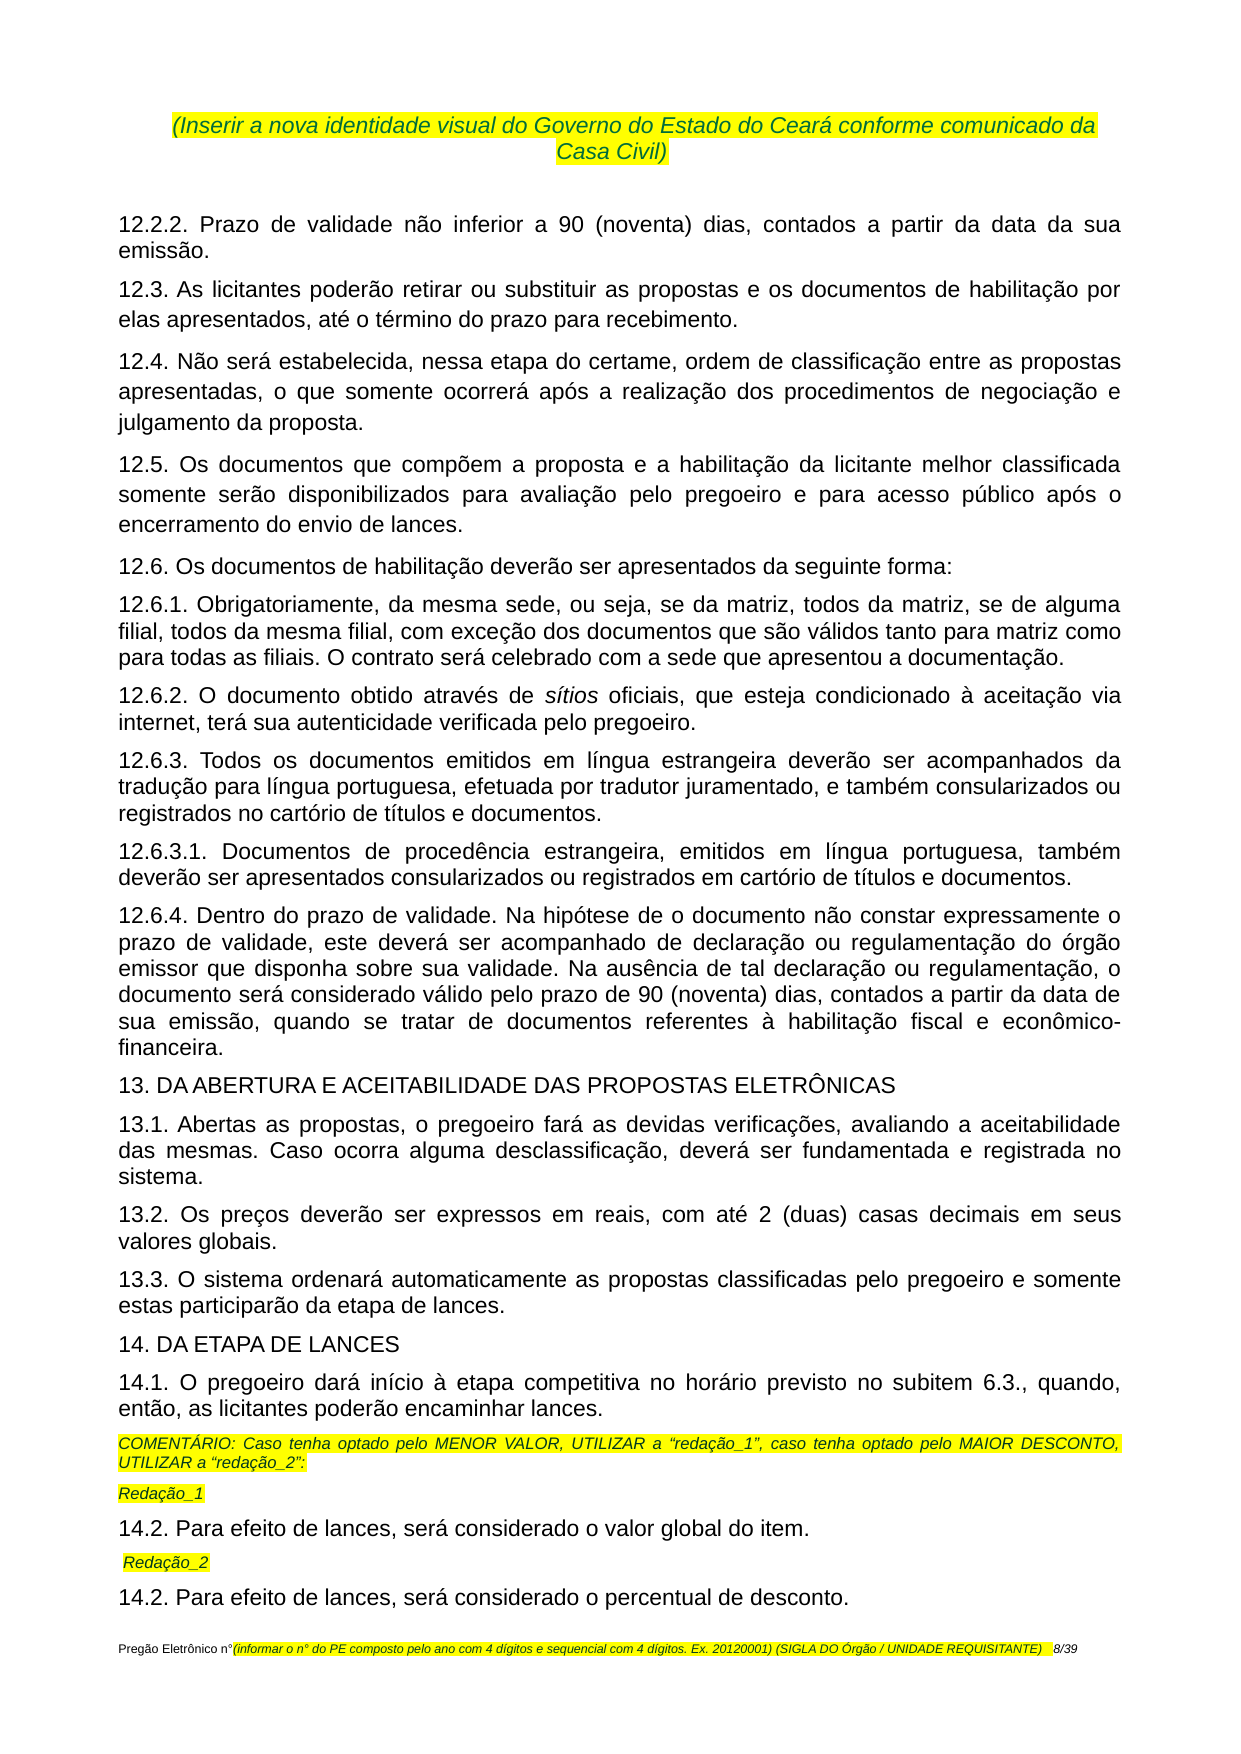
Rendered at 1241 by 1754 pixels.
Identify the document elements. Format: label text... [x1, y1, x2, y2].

text 12.4. Não será estabelecida, nessa etapa do certame, ordem de classificação entre as propostas apresentadas, o que somente ocorrerá após a realização dos procedimentos de negociação e julgamento da proposta. [118, 348, 1122, 435]
text 12.6.2. O documento obtido através de sítios oficiais, que esteja condicionado à aceitação via internet, terá sua autenticidade verificada pelo pregoeiro. [118, 682, 1122, 735]
text 12.6.3.1. Documentos de procedência estrangeira, emitidos em língua portuguesa, também deverão ser apresentados consularizados ou registrados em cartório de títulos e documentos. [118, 838, 1122, 890]
text 12.5. Os documentos que compõem a proposta e a habilitação da licitante melhor classificada somente serão disponibilizados para avaliação pelo pregoeiro e para acesso público após o encerramento do envio de lances. [118, 451, 1122, 537]
text 14.2. Para efeito de lances, será considerado o percentual de desconto. [118, 1584, 1122, 1610]
text 13.3. O sistema ordenará automaticamente as propostas classificadas pelo pregoeiro e somente estas participarão da etapa de lances. [118, 1266, 1122, 1319]
text 13.2. Os preços deverão ser expressos em reais, com até 2 (duas) casas decimais em seus valores globais. [118, 1201, 1122, 1254]
text 12.6. Os documentos de habilitação deverão ser apresentados da seguinte forma: [118, 553, 1122, 579]
text 12.3. As licitantes poderão retirar ou substituir as propostas e os documentos de habilitação por elas apresentados, até o término do prazo para recebimento. [118, 276, 1122, 332]
text COMENTÁRIO: Caso tenha optado pelo MENOR VALOR, UTILIZAR a “redação_1”, caso tenha optado pelo MAIOR DESCONTO, UTILIZAR a “redação_2”: [118, 1433, 1122, 1472]
text 12.6.3. Todos os documentos emitidos em língua estrangeira deverão ser acompanhados da tradução para língua portuguesa, efetuada por tradutor juramentado, e também consularizados ou registrados no cartório de títulos e documentos. [118, 747, 1122, 826]
text 13.1. Abertas as propostas, o pregoeiro fará as devidas verificações, avaliando a aceitabilidade das mesmas. Caso ocorra alguma desclassificação, deverá ser fundamentada e registrada no sistema. [118, 1111, 1122, 1189]
text Redação_2 [118, 1553, 1122, 1572]
text 13. DA ABERTURA E ACEITABILIDADE DAS PROPOSTAS ELETRÔNICAS [118, 1072, 1122, 1099]
text 12.6.1. Obrigatoriamente, da mesma sede, ou seja, se da matriz, todos da matriz, se de alguma filial, todos da mesma filial, com exceção dos documentos que são válidos tanto para matriz como para todas as filiais. O contrato será celebrado com a sede que apresentou a documentação. [118, 591, 1122, 670]
text 12.6.4. Dentro do prazo de validade. Na hipótese de o documento não constar expressamente o prazo de validade, este deverá ser acompanhado de declaração ou regulamentação do órgão emissor que disponha sobre sua validade. Na ausência de tal declaração ou regulamentação, o documento será considerado válido pelo prazo de 90 (noventa) dias, contados a partir da data de sua emissão, quando se tratar de documentos referentes à habilitação fiscal e econômico-financeira. [118, 902, 1122, 1060]
text 12.2.2. Prazo de validade não inferior a 90 (noventa) dias, contados a partir da data da sua emissão. [118, 211, 1122, 264]
text 14.2. Para efeito de lances, será considerado o valor global do item. [118, 1515, 1122, 1541]
text 14.1. O pregoeiro dará início à etapa competitiva no horário previsto no subitem 6.3., quando, então, as licitantes poderão encaminhar lances. [118, 1369, 1122, 1422]
text Redação_1 [118, 1484, 1122, 1503]
text 14. DA ETAPA DE LANCES [118, 1331, 1122, 1357]
